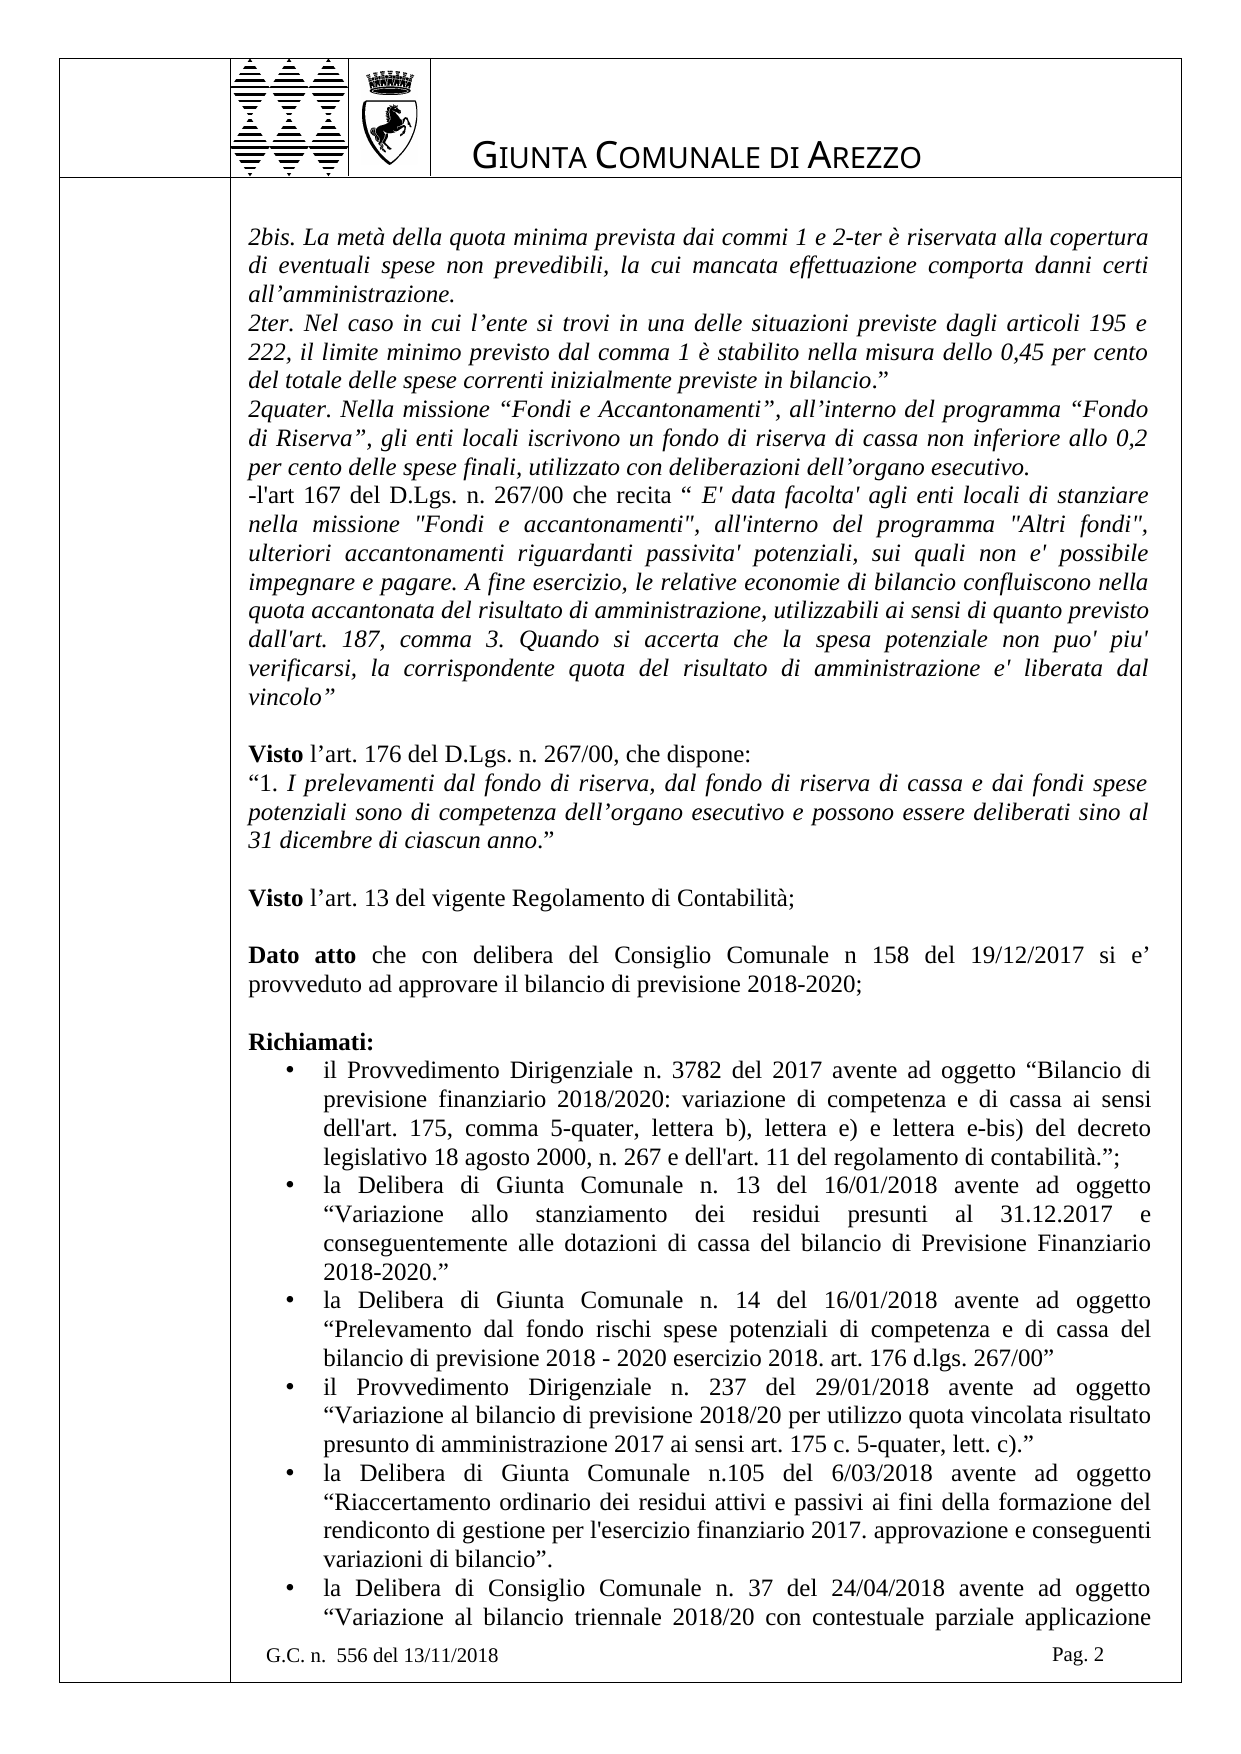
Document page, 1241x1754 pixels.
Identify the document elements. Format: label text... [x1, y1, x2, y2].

text Dato atto che con delibera del Consiglio Comunale n 158 del 19/12/2017 si e’ provveduto ad approvare il bilancio di previsione 2018-2020; [248, 940, 1152, 998]
list il Provvedimento Dirigenziale n. 237 del 29/01/2018 avente ad oggetto “Variazione al bilancio di previsione 2018/20 per utilizzo quota vincolata risultato presunto di amministrazione 2017 ai sensi art. 175 c. 5-quater, lett. c).” [286, 1372, 1152, 1458]
text 2quater. Nella missione “Fondi e Accantonamenti”, all’interno del programma “Fondo di Riserva”, gli enti locali iscrivono un fondo di riserva di cassa non inferiore allo 0,2 per cento delle spese finali, utilizzato con deliberazioni dell’organo esecutivo. [248, 394, 1152, 480]
text -l'art 167 del D.Lgs. n. 267/00 che recita “ E' data facolta' agli enti locali di stanziare nella missione "Fondi e accantonamenti", all'interno del programma "Altri fondi", ulteriori accantonamenti riguardanti passivita' potenziali, sui quali non e' possibile impegnare e pagare. A fine esercizio, le relative economie di bilancio confluiscono nella quota accantonata del risultato di amministrazione, utilizzabili ai sensi di quanto previsto dall'art. 187, comma 3. Quando si accerta che la spesa potenziale non puo' piu' verificarsi, la corrispondente quota del risultato di amministrazione e' liberata dal vincolo” [248, 480, 1152, 710]
picture [361, 70, 418, 165]
list la Delibera di Giunta Comunale n. 13 del 16/01/2018 avente ad oggetto “Variazione allo stanziamento dei residui presunti al 31.12.2017 e conseguentemente alle dotazioni di cassa del bilancio di Previsione Finanziario 2018-2020.” [286, 1170, 1152, 1285]
list la Delibera di Giunta Comunale n.105 del 6/03/2018 avente ad oggetto “Riaccertamento ordinario dei residui attivi e passivi ai fini della formazione del rendiconto di gestione per l'esercizio finanziario 2017. approvazione e conseguenti variazioni di bilancio”. [286, 1458, 1152, 1573]
text Richiamati: [248, 1027, 1152, 1055]
text 2ter. Nel caso in cui l’ente si trovi in una delle situazioni previste dagli articoli 195 e 222, il limite minimo previsto dal comma 1 è stabilito nella misura dello 0,45 per cento del totale delle spese correnti inizialmente previste in bilancio.” [248, 308, 1152, 394]
text Visto l’art. 176 del D.Lgs. n. 267/00, che dispone: [248, 739, 1152, 768]
text 2bis. La metà della quota minima prevista dai commi 1 e 2-ter è riservata alla copertura di eventuali spese non prevedibili, la cui mancata effettuazione comporta danni certi all’amministrazione. [248, 222, 1152, 308]
list la Delibera di Consiglio Comunale n. 37 del 24/04/2018 avente ad oggetto “Variazione al bilancio triennale 2018/20 con contestuale parziale applicazione [286, 1573, 1152, 1630]
text “1. I prelevamenti dal fondo di riserva, dal fondo di riserva di cassa e dai fondi spese potenziali sono di competenza dell’organo esecutivo e possono essere deliberati sino al 31 dicembre di ciascun anno.” [248, 768, 1152, 854]
list il Provvedimento Dirigenziale n. 3782 del 2017 avente ad oggetto “Bilancio di previsione finanziario 2018/2020: variazione di competenza e di cassa ai sensi dell'art. 175, comma 5-quater, lettera b), lettera e) e lettera e-bis) del decreto legislativo 18 agosto 2000, n. 267 e dell'art. 11 del regolamento di contabilità.”; [286, 1055, 1152, 1170]
list la Delibera di Giunta Comunale n. 14 del 16/01/2018 avente ad oggetto “Prelevamento dal fondo rischi spese potenziali di competenza e di cassa del bilancio di previsione 2018 - 2020 esercizio 2018. art. 176 d.lgs. 267/00” [286, 1285, 1152, 1372]
text Visto l’art. 13 del vigente Regolamento di Contabilità; [248, 883, 1152, 912]
